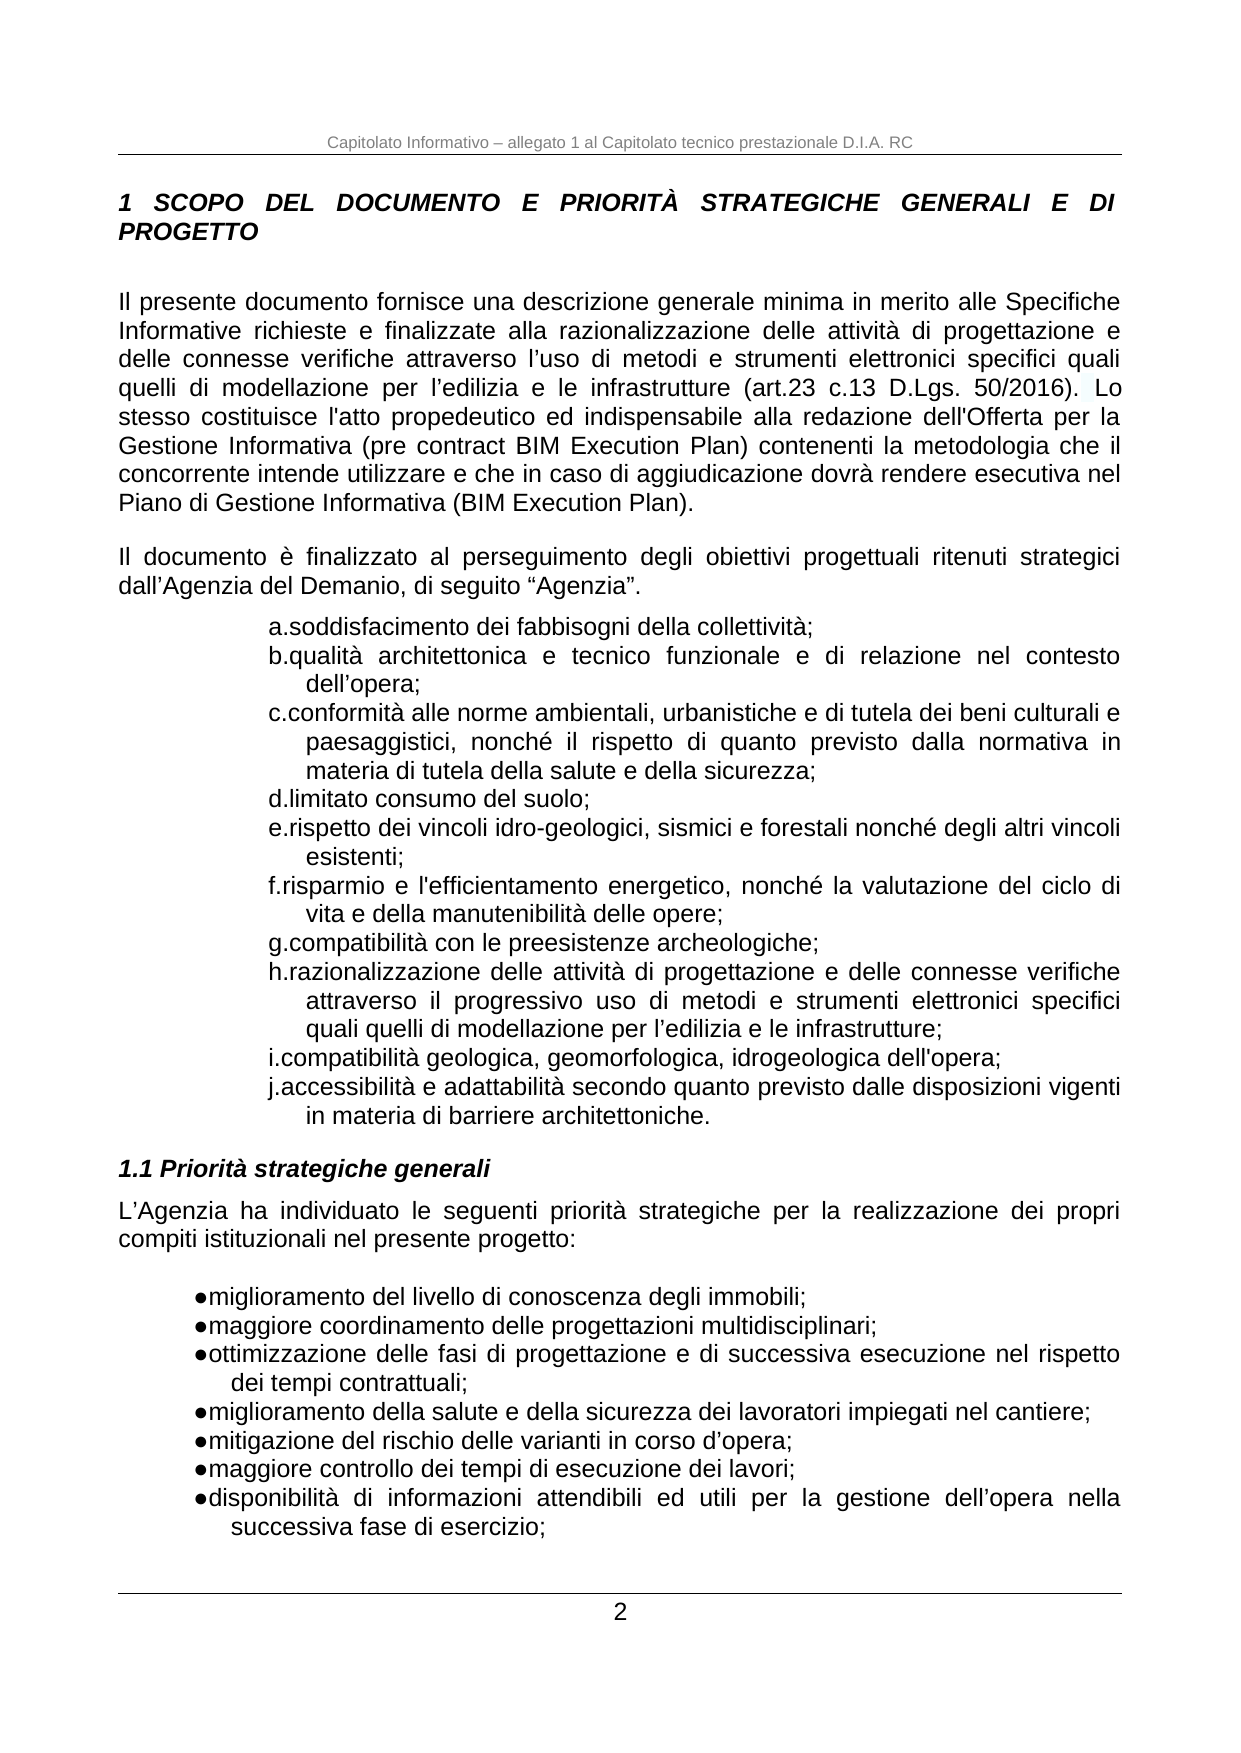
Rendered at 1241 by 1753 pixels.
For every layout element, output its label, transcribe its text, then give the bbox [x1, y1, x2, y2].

list compatibilità geologica, geomorfologica, idrogeologica dell'opera; [81, 1043, 1122, 1072]
text Il presente documento fornisce una descrizione generale minima in merito alle Specifiche Informative richieste e finalizzate alla razionalizzazione delle attività di progettazione e delle connesse verifiche attraverso l’uso di metodi e strumenti elettronici specifici quali quelli di modellazione per l’edilizia e le infrastrutture (art.23 c.13 D.Lgs. 50/2016). Lo stesso costituisce l'atto propedeutico ed indispensabile alla redazione dell'Offerta per la Gestione Informativa (pre contract BIM Execution Plan) contenenti la metodologia che il concorrente intende utilizzare e che in caso di aggiudicazione dovrà rendere esecutiva nel Piano di Gestione Informativa (BIM Execution Plan). [118, 287, 1122, 517]
list miglioramento del livello di conoscenza degli immobili; [81, 1282, 1122, 1311]
list mitigazione del rischio delle varianti in corso d’opera; [81, 1426, 1122, 1454]
list miglioramento della salute e della sicurezza dei lavoratori impiegati nel cantiere; [81, 1397, 1122, 1426]
subtitle 1.1 Priorità strategiche generali [118, 1154, 1122, 1183]
list soddisfacimento dei fabbisogni della collettività; [81, 612, 1122, 641]
list limitato consumo del suolo; [81, 784, 1122, 813]
list ottimizzazione delle fasi di progettazione e di successiva esecuzione nel rispetto dei tempi contrattuali; [81, 1339, 1122, 1397]
list rispetto dei vincoli idro-geologici, sismici e forestali nonché degli altri vincoli esistenti; [81, 813, 1122, 871]
list razionalizzazione delle attività di progettazione e delle connesse verifiche attraverso il progressivo uso di metodi e strumenti elettronici specifici quali quelli di modellazione per l’edilizia e le infrastrutture; [81, 957, 1122, 1043]
list risparmio e l'efficientamento energetico, nonché la valutazione del ciclo di vita e della manutenibilità delle opere; [81, 871, 1122, 928]
text L’Agenzia ha individuato le seguenti priorità strategiche per la realizzazione dei propri compiti istituzionali nel presente progetto: [118, 1196, 1122, 1253]
list conformità alle norme ambientali, urbanistiche e di tutela dei beni culturali e paesaggistici, nonché il rispetto di quanto previsto dalla normativa in materia di tutela della salute e della sicurezza; [81, 698, 1122, 784]
list maggiore controllo dei tempi di esecuzione dei lavori; [81, 1454, 1122, 1483]
list qualità architettonica e tecnico funzionale e di relazione nel contesto dell’opera; [81, 641, 1122, 698]
list disponibilità di informazioni attendibili ed utili per la gestione dell’opera nella successiva fase di esercizio; [81, 1483, 1122, 1541]
list maggiore coordinamento delle progettazioni multidisciplinari; [81, 1311, 1122, 1339]
text Il documento è finalizzato al perseguimento degli obiettivi progettuali ritenuti strategici dall’Agenzia del Demanio, di seguito “Agenzia”. [118, 542, 1122, 599]
list accessibilità e adattabilità secondo quanto previsto dalle disposizioni vigenti in materia di barriere architettoniche. [81, 1072, 1122, 1129]
text 1 SCOPO DEL DOCUMENTO E PRIORITÀ STRATEGICHE GENERALI E DI PROGETTO [118, 188, 1118, 246]
list compatibilità con le preesistenze archeologiche; [81, 928, 1122, 957]
